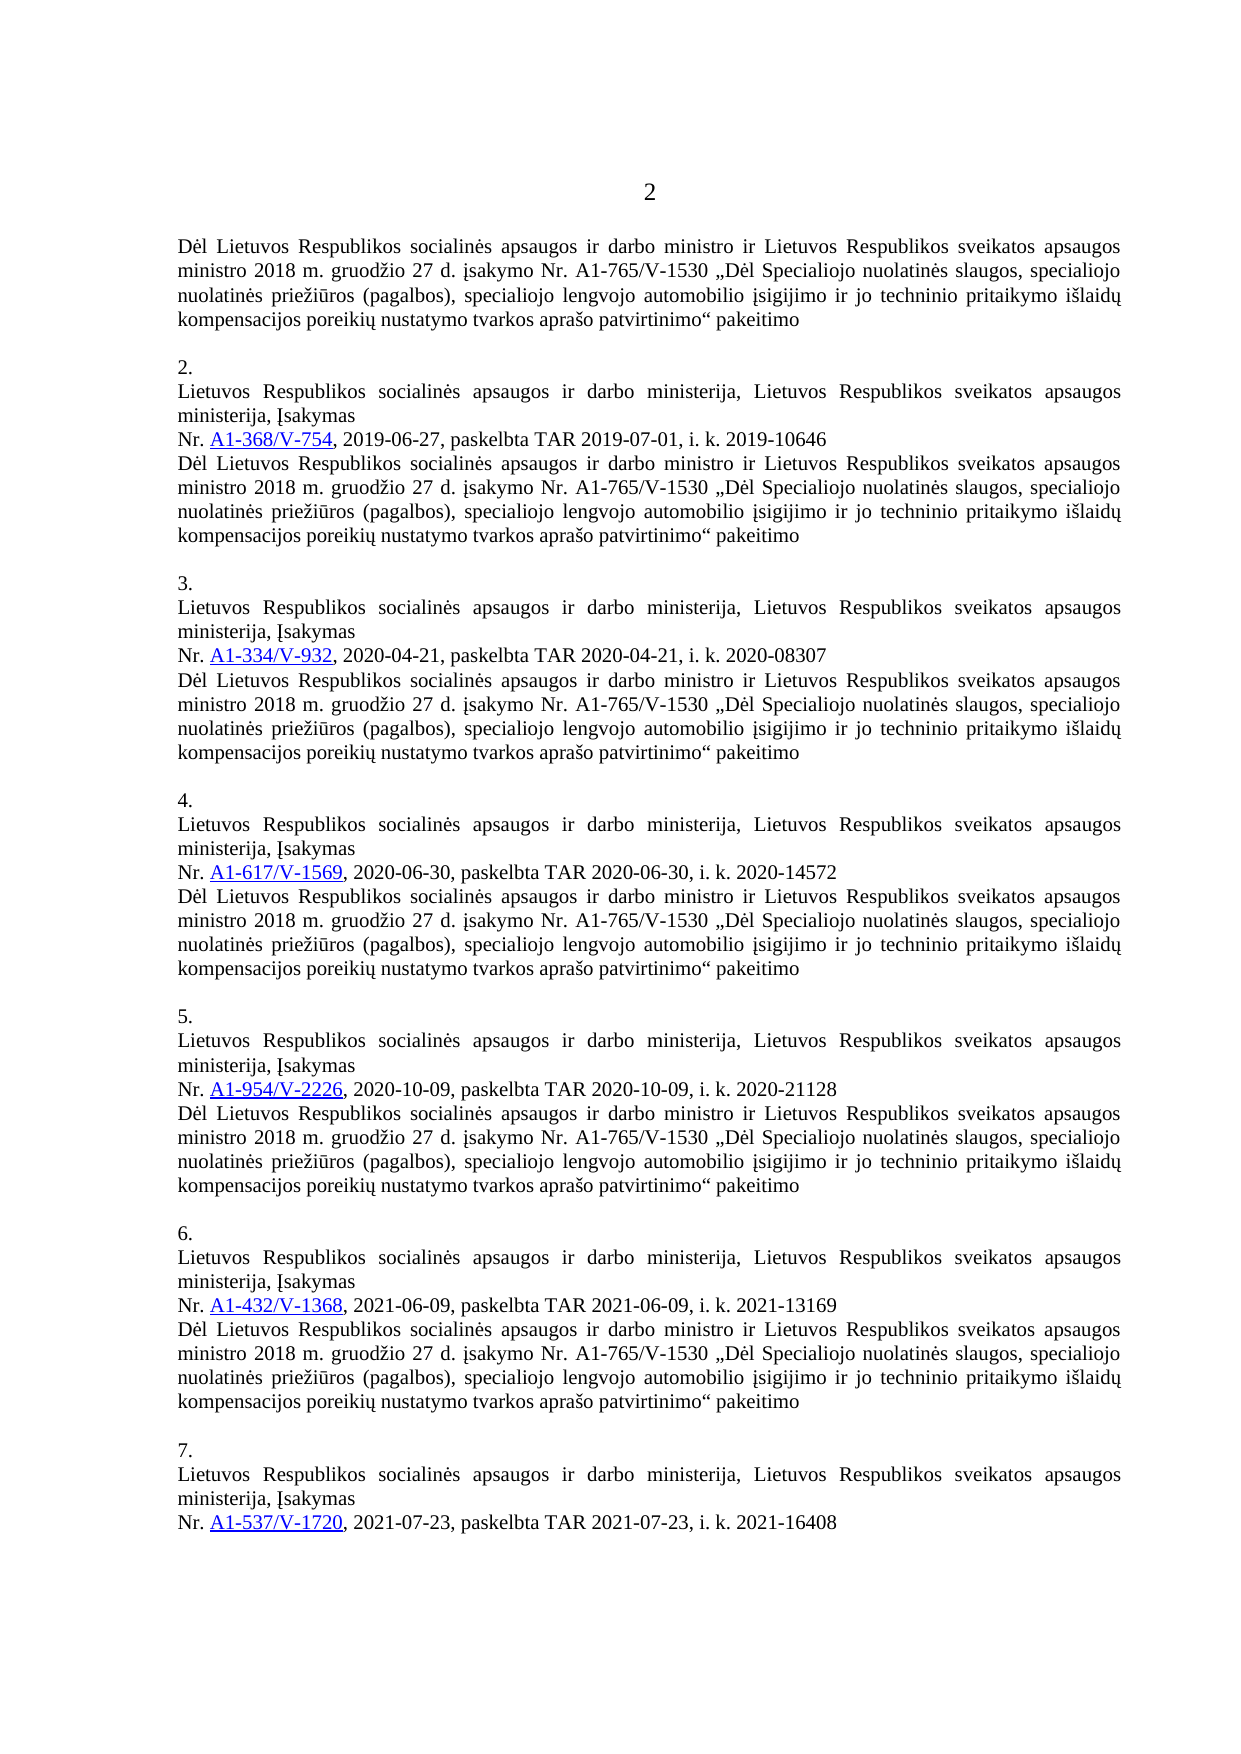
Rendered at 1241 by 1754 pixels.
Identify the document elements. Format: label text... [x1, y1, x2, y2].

text Lietuvos Respublikos socialinės apsaugos ir darbo ministerija, Lietuvos Respublikos sveikatos apsaugos ministerija, Įsakymas [177, 1245, 1122, 1293]
text 4. [177, 788, 1122, 812]
text Nr. A1-432/V-1368, 2021-06-09, paskelbta TAR 2021-06-09, i. k. 2021-13169 [177, 1293, 1122, 1317]
text Nr. A1-954/V-2226, 2020-10-09, paskelbta TAR 2020-10-09, i. k. 2020-21128 [177, 1077, 1122, 1101]
text Nr. A1-617/V-1569, 2020-06-30, paskelbta TAR 2020-06-30, i. k. 2020-14572 [177, 860, 1122, 884]
text 5. [177, 1004, 1122, 1028]
text 7. [177, 1437, 1122, 1462]
text 3. [177, 571, 1122, 595]
text Dėl Lietuvos Respublikos socialinės apsaugos ir darbo ministro ir Lietuvos Respublikos sveikatos apsaugos ministro 2018 m. gruodžio 27 d. įsakymo Nr. A1-765/V-1530 „Dėl Specialiojo nuolatinės slaugos, specialiojo nuolatinės priežiūros (pagalbos), specialiojo lengvojo automobilio įsigijimo ir jo techninio pritaikymo išlaidų kompensacijos poreikių nustatymo tvarkos aprašo patvirtinimo“ pakeitimo [177, 667, 1122, 764]
text Dėl Lietuvos Respublikos socialinės apsaugos ir darbo ministro ir Lietuvos Respublikos sveikatos apsaugos ministro 2018 m. gruodžio 27 d. įsakymo Nr. A1-765/V-1530 „Dėl Specialiojo nuolatinės slaugos, specialiojo nuolatinės priežiūros (pagalbos), specialiojo lengvojo automobilio įsigijimo ir jo techninio pritaikymo išlaidų kompensacijos poreikių nustatymo tvarkos aprašo patvirtinimo“ pakeitimo [177, 1317, 1122, 1413]
text 2. [177, 355, 1122, 379]
text Nr. A1-537/V-1720, 2021-07-23, paskelbta TAR 2021-07-23, i. k. 2021-16408 [177, 1510, 1122, 1534]
text Lietuvos Respublikos socialinės apsaugos ir darbo ministerija, Lietuvos Respublikos sveikatos apsaugos ministerija, Įsakymas [177, 812, 1122, 860]
text Lietuvos Respublikos socialinės apsaugos ir darbo ministerija, Lietuvos Respublikos sveikatos apsaugos ministerija, Įsakymas [177, 1462, 1122, 1510]
text Lietuvos Respublikos socialinės apsaugos ir darbo ministerija, Lietuvos Respublikos sveikatos apsaugos ministerija, Įsakymas [177, 1028, 1122, 1077]
text Lietuvos Respublikos socialinės apsaugos ir darbo ministerija, Lietuvos Respublikos sveikatos apsaugos ministerija, Įsakymas [177, 595, 1122, 643]
text Nr. A1-368/V-754, 2019-06-27, paskelbta TAR 2019-07-01, i. k. 2019-10646 [177, 427, 1122, 451]
text Dėl Lietuvos Respublikos socialinės apsaugos ir darbo ministro ir Lietuvos Respublikos sveikatos apsaugos ministro 2018 m. gruodžio 27 d. įsakymo Nr. A1-765/V-1530 „Dėl Specialiojo nuolatinės slaugos, specialiojo nuolatinės priežiūros (pagalbos), specialiojo lengvojo automobilio įsigijimo ir jo techninio pritaikymo išlaidų kompensacijos poreikių nustatymo tvarkos aprašo patvirtinimo“ pakeitimo [177, 884, 1122, 980]
text Dėl Lietuvos Respublikos socialinės apsaugos ir darbo ministro ir Lietuvos Respublikos sveikatos apsaugos ministro 2018 m. gruodžio 27 d. įsakymo Nr. A1-765/V-1530 „Dėl Specialiojo nuolatinės slaugos, specialiojo nuolatinės priežiūros (pagalbos), specialiojo lengvojo automobilio įsigijimo ir jo techninio pritaikymo išlaidų kompensacijos poreikių nustatymo tvarkos aprašo patvirtinimo“ pakeitimo [177, 234, 1122, 331]
text Lietuvos Respublikos socialinės apsaugos ir darbo ministerija, Lietuvos Respublikos sveikatos apsaugos ministerija, Įsakymas [177, 379, 1122, 427]
text Dėl Lietuvos Respublikos socialinės apsaugos ir darbo ministro ir Lietuvos Respublikos sveikatos apsaugos ministro 2018 m. gruodžio 27 d. įsakymo Nr. A1-765/V-1530 „Dėl Specialiojo nuolatinės slaugos, specialiojo nuolatinės priežiūros (pagalbos), specialiojo lengvojo automobilio įsigijimo ir jo techninio pritaikymo išlaidų kompensacijos poreikių nustatymo tvarkos aprašo patvirtinimo“ pakeitimo [177, 1101, 1122, 1197]
text 6. [177, 1221, 1122, 1245]
text Nr. A1-334/V-932, 2020-04-21, paskelbta TAR 2020-04-21, i. k. 2020-08307 [177, 643, 1122, 667]
text Dėl Lietuvos Respublikos socialinės apsaugos ir darbo ministro ir Lietuvos Respublikos sveikatos apsaugos ministro 2018 m. gruodžio 27 d. įsakymo Nr. A1-765/V-1530 „Dėl Specialiojo nuolatinės slaugos, specialiojo nuolatinės priežiūros (pagalbos), specialiojo lengvojo automobilio įsigijimo ir jo techninio pritaikymo išlaidų kompensacijos poreikių nustatymo tvarkos aprašo patvirtinimo“ pakeitimo [177, 451, 1122, 547]
